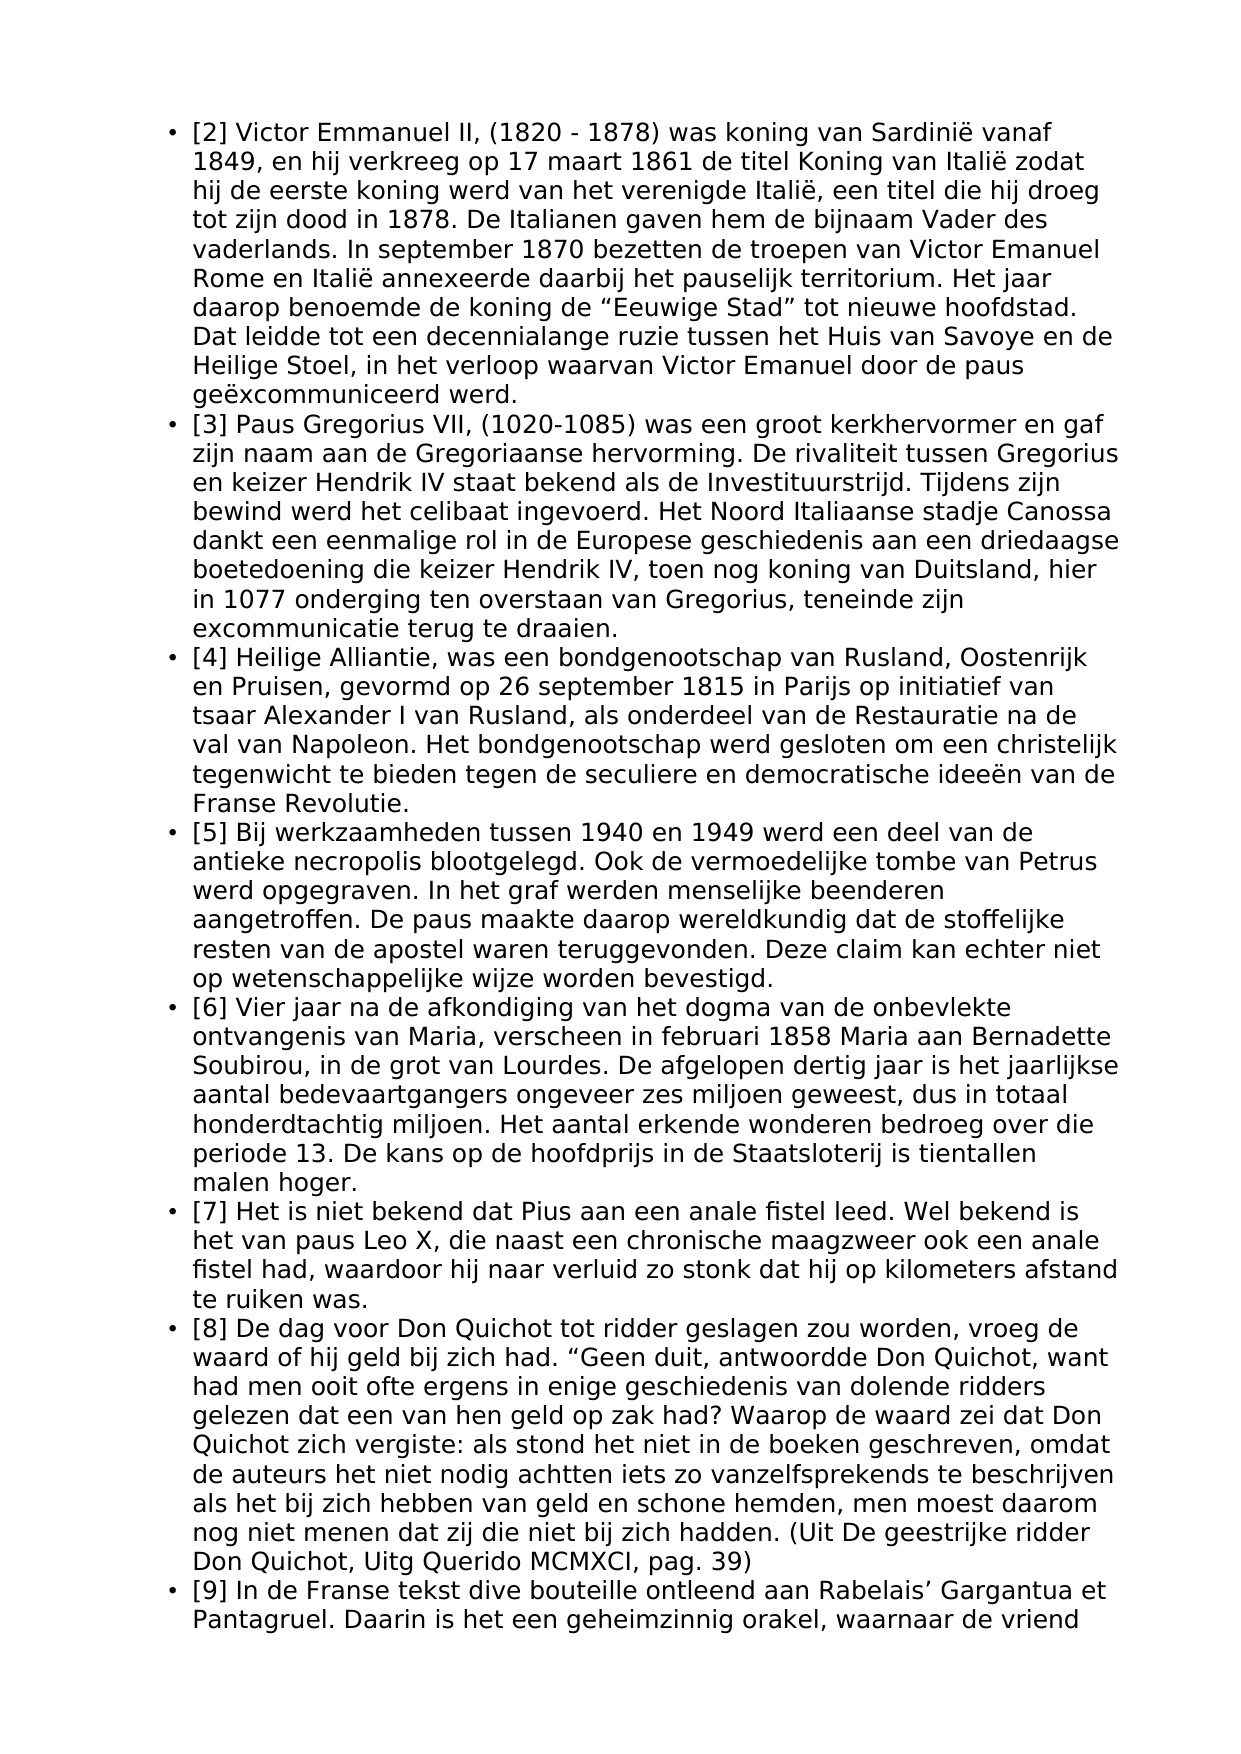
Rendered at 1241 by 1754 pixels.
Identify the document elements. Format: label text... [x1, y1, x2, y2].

list [9] In de Franse tekst dive bouteille ontleend aan Rabelais’ Gargantua et Pantagruel. Daarin is het een geheimzinnig orakel, waarnaar de vriend [177, 1576, 1122, 1635]
list [8] De dag voor Don Quichot tot ridder geslagen zou worden, vroeg de waard of hij geld bij zich had. “Geen duit, antwoordde Don Quichot, want had men ooit ofte ergens in enige geschiedenis van dolende ridders gelezen dat een van hen geld op zak had? Waarop de waard zei dat Don Quichot zich vergiste: als stond het niet in de boeken geschreven, omdat de auteurs het niet nodig achtten iets zo vanzelfsprekends te beschrijven als het bij zich hebben van geld en schone hemden, men moest daarom nog niet menen dat zij die niet bij zich hadden. (Uit De geestrijke ridder Don Quichot, Uitg Querido MCMXCI, pag. 39) [177, 1314, 1122, 1576]
list [2] Victor Emmanuel II, (1820 - 1878) was koning van Sardinië vanaf 1849, en hij verkreeg op 17 maart 1861 de titel Koning van Italië zodat hij de eerste koning werd van het verenigde Italië, een titel die hij droeg tot zijn dood in 1878. De Italianen gaven hem de bijnaam Vader des vaderlands. In september 1870 bezetten de troepen van Victor Emanuel Rome en Italië annexeerde daarbij het pauselijk territorium. Het jaar daarop benoemde de koning de “Eeuwige Stad” tot nieuwe hoofdstad. Dat leidde tot een decennialange ruzie tussen het Huis van Savoye en de Heilige Stoel, in het verloop waarvan Victor Emanuel door de paus geëxcommuniceerd werd. [177, 118, 1122, 410]
list [3] Paus Gregorius VII, (1020-1085) was een groot kerkhervormer en gaf zijn naam aan de Gregoriaanse hervorming. De rivaliteit tussen Gregorius en keizer Hendrik IV staat bekend als de Investituurstrijd. Tijdens zijn bewind werd het celibaat ingevoerd. Het Noord Italiaanse stadje Canossa dankt een eenmalige rol in de Europese geschiedenis aan een driedaagse boetedoening die keizer Hendrik IV, toen nog koning van Duitsland, hier in 1077 onderging ten overstaan van Gregorius, teneinde zijn excommunicatie terug te draaien. [177, 410, 1122, 643]
list [5] Bij werkzaamheden tussen 1940 en 1949 werd een deel van de antieke necropolis blootgelegd. Ook de vermoedelijke tombe van Petrus werd opgegraven. In het graf werden menselijke beenderen aangetroffen. De paus maakte daarop wereldkundig dat de stoffelijke resten van de apostel waren teruggevonden. Deze claim kan echter niet op wetenschappelijke wijze worden bevestigd. [177, 818, 1122, 993]
list [6] Vier jaar na de afkondiging van het dogma van de onbevlekte ontvangenis van Maria, verscheen in februari 1858 Maria aan Bernadette Soubirou, in de grot van Lourdes. De afgelopen dertig jaar is het jaarlijkse aantal bedevaartgangers ongeveer zes miljoen geweest, dus in totaal honderdtachtig miljoen. Het aantal erkende wonderen bedroeg over die periode 13. De kans op de hoofdprijs in de Staatsloterij is tientallen malen hoger. [177, 993, 1122, 1197]
list [4] Heilige Alliantie, was een bondgenootschap van Rusland, Oostenrijk en Pruisen, gevormd op 26 september 1815 in Parijs op initiatief van tsaar Alexander I van Rusland, als onderdeel van de Restauratie na de val van Napoleon. Het bondgenootschap werd gesloten om een christelijk tegenwicht te bieden tegen de seculiere en democratische ideeën van de Franse Revolutie. [177, 643, 1122, 818]
list [7] Het is niet bekend dat Pius aan een anale fistel leed. Wel bekend is het van paus Leo X, die naast een chronische maagzweer ook een anale fistel had, waardoor hij naar verluid zo stonk dat hij op kilometers afstand te ruiken was. [177, 1197, 1122, 1314]
